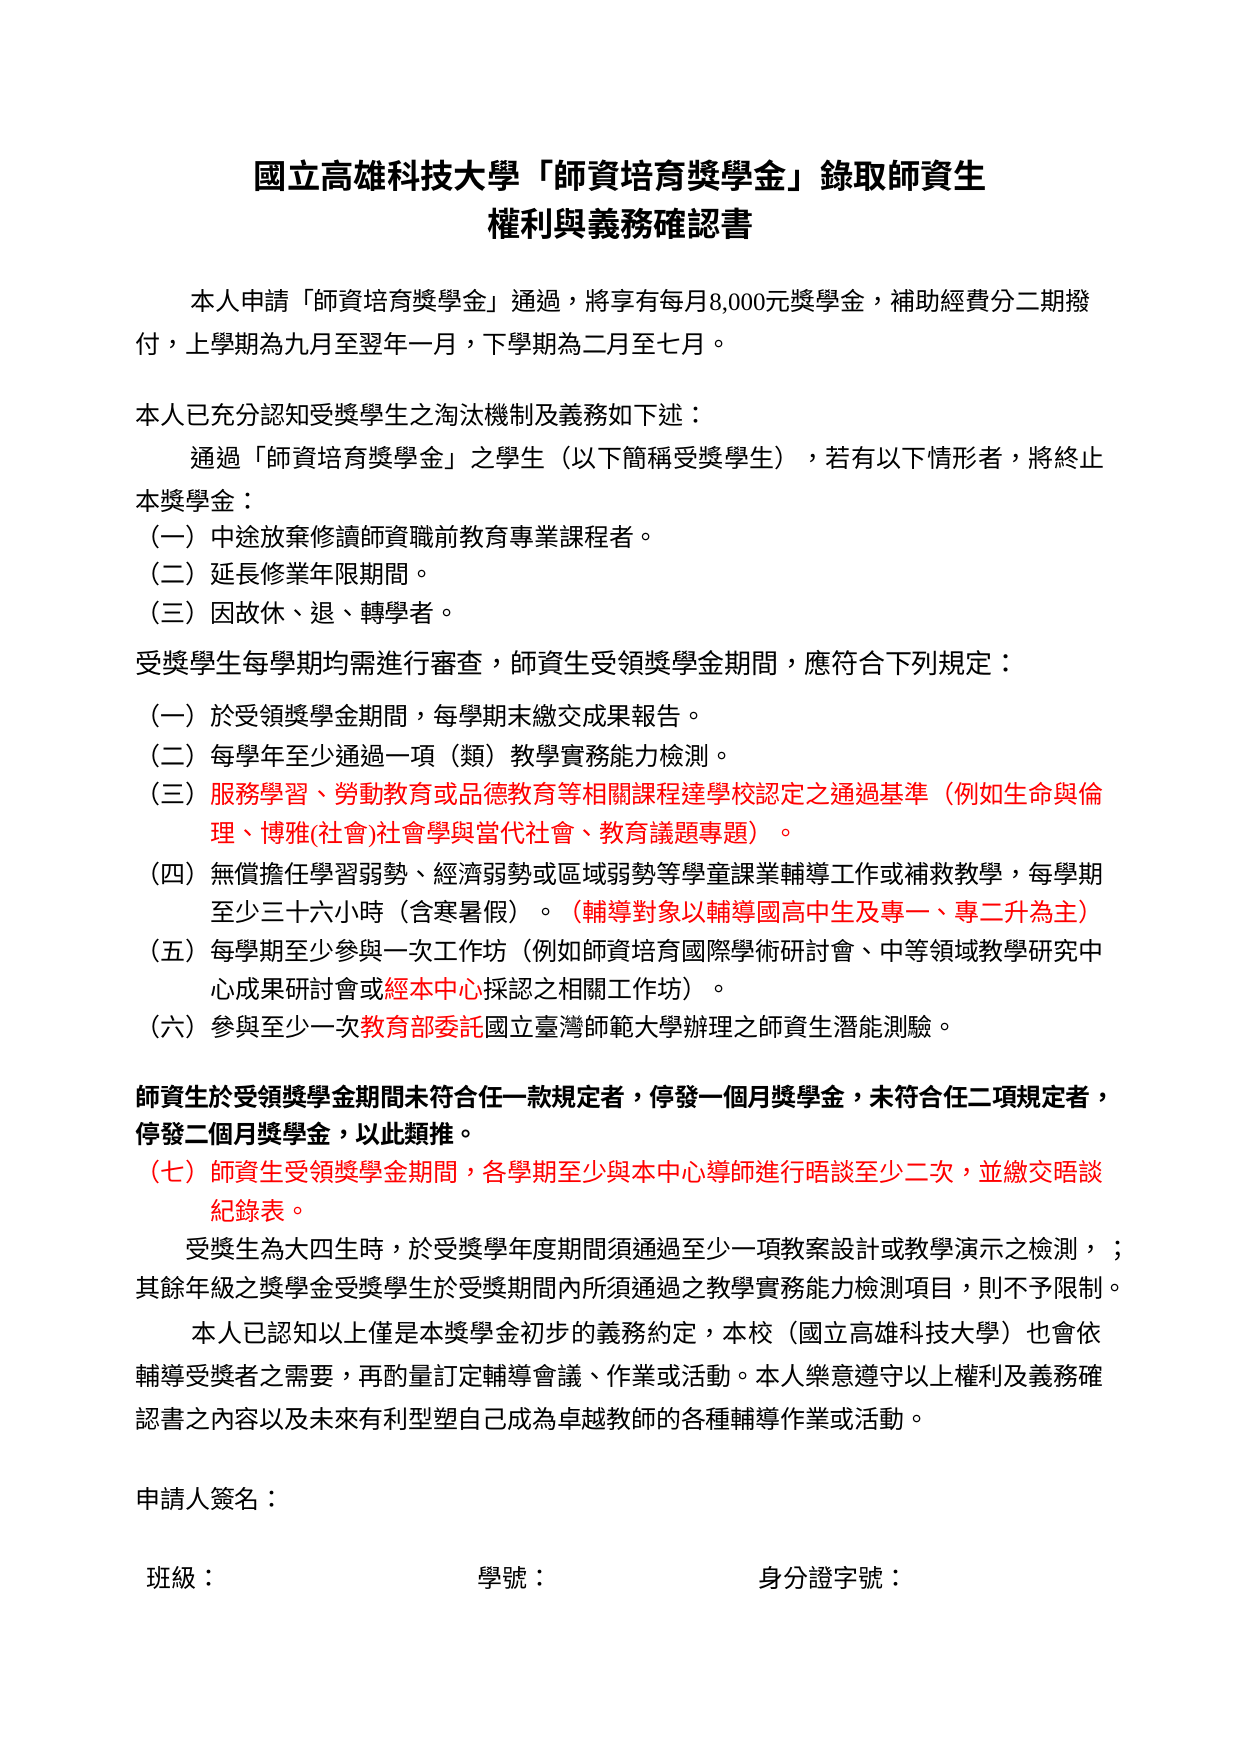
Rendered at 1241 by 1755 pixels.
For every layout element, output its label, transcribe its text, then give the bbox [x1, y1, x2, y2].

text 申請人簽名： [135, 1479, 1105, 1516]
text （二）每學年至少通過一項（類）教學實務能力檢測。 [135, 736, 1105, 772]
table_header 身分證字號： [748, 1553, 1128, 1600]
text 國立高雄科技大學「師資培育獎學金」錄取師資生 [112, 150, 1128, 198]
text 受獎生為大四生時，於受獎學年度期間須通過至少一項教案設計或教學演示之檢測，；其餘年級之獎學金受獎學生於受獎期間內所須通過之教學實務能力檢測項目，則不予限制。 [135, 1230, 1105, 1304]
text （四）無償擔任學習弱勢、經濟弱勢或區域弱勢等學童課業輔導工作或補救教學，每學期至少三十六小時（含寒暑假）。（輔導對象以輔導國高中生及專一、專二升為主） [135, 854, 1105, 929]
text （一）於受領獎學金期間，每學期末繳交成果報告。 [135, 697, 1105, 733]
text 受獎學生每學期均需進行審查，師資生受領獎學金期間，應符合下列規定： [135, 642, 1105, 682]
table_header 班級： [135, 1553, 466, 1600]
text （七）師資生受領獎學金期間，各學期至少與本中心導師進行晤談至少二次，並繳交晤談紀錄表。 [135, 1153, 1105, 1227]
text 本人已充分認知受獎學生之淘汰機制及義務如下述： [135, 396, 1105, 432]
table_header 學號： [466, 1553, 747, 1600]
text （三）因故休、退、轉學者。 [135, 593, 1105, 630]
text 本人已認知以上僅是本獎學金初步的義務約定，本校（國立高雄科技大學）也會依輔導受獎者之需要，再酌量訂定輔導會議、作業或活動。本人樂意遵守以上權利及義務確認書之內容以及未來有利型塑自己成為卓越教師的各種輔導作業或活動。 [135, 1314, 1105, 1435]
text （三）服務學習、勞動教育或品德教育等相關課程達學校認定之通過基準（例如生命與倫理、博雅(社會)社會學與當代社會、教育議題專題）。 [135, 775, 1105, 849]
text 通過「師資培育獎學金」之學生（以下簡稱受獎學生），若有以下情形者，將終止本獎學金： [135, 439, 1105, 518]
text 權利與義務確認書 [112, 198, 1128, 246]
text （一）中途放棄修讀師資職前教育專業課程者。 [135, 524, 1105, 552]
text 本人申請「師資培育獎學金」通過，將享有每月8,000元獎學金，補助經費分二期撥付，上學期為九月至翌年一月，下學期為二月至七月。 [135, 282, 1105, 361]
text （二）延長修業年限期間。 [135, 555, 1105, 591]
text 師資生於受領獎學金期間未符合任一款規定者，停發一個月獎學金，未符合任二項規定者，停發二個月獎學金，以此類推。 [135, 1078, 1105, 1150]
text （五）每學期至少參與一次工作坊（例如師資培育國際學術研討會、中等領域教學研究中心成果研討會或經本中心採認之相關工作坊）。 [135, 931, 1105, 1006]
text （六）參與至少一次教育部委託國立臺灣師範大學辦理之師資生潛能測驗。 [135, 1008, 1105, 1044]
